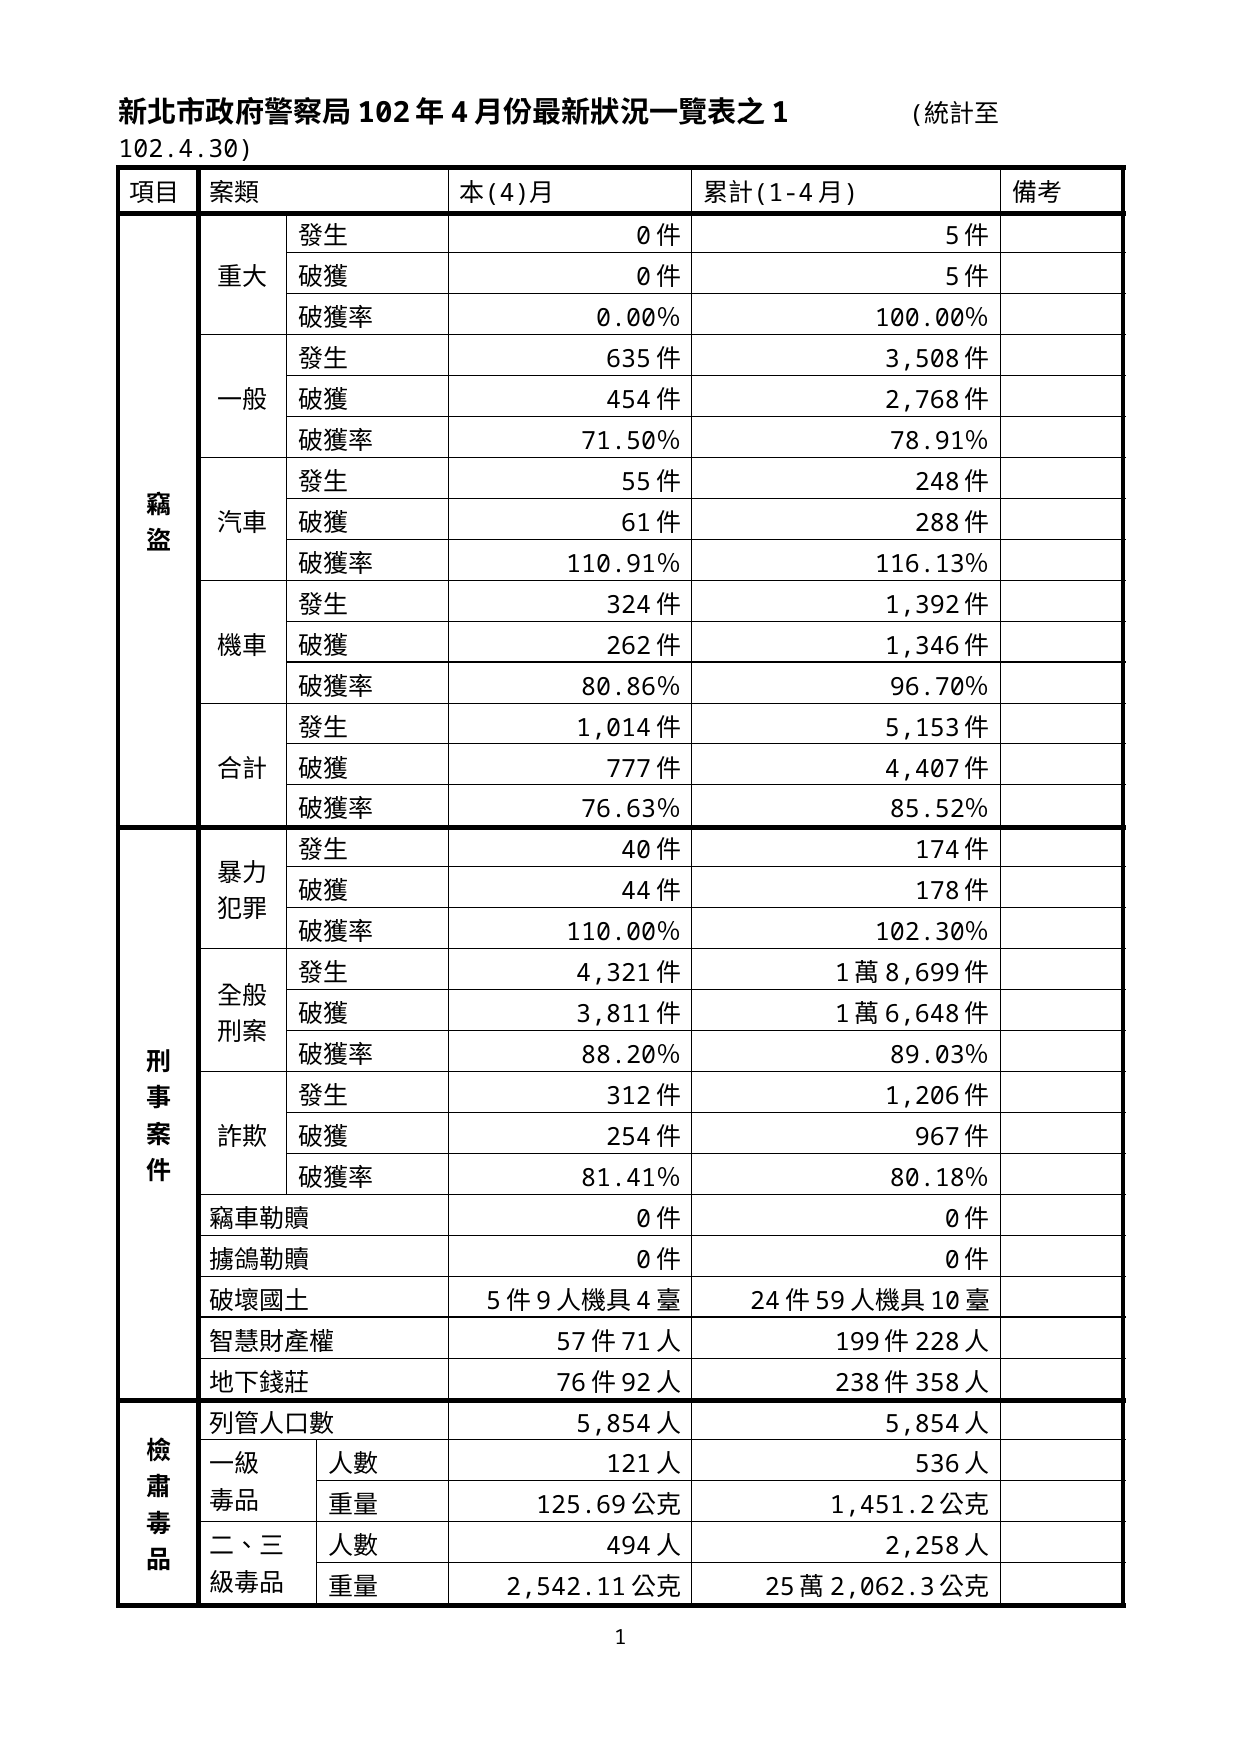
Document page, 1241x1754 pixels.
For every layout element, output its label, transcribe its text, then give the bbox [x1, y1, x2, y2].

table_cell 0件 [449, 216, 691, 252]
table_cell 1萬8,699件 [692, 949, 1000, 989]
table_cell 248件 [692, 458, 1000, 498]
table_cell 發生 [287, 704, 448, 743]
table_cell 61件 [449, 499, 691, 539]
table_cell 5,854人 [692, 1403, 1000, 1439]
table_header 本(4)月 [449, 170, 691, 211]
table_cell 454件 [449, 376, 691, 416]
table_cell [1001, 830, 1121, 866]
table_cell 2,768件 [692, 376, 1000, 416]
table_cell 96.70％ [692, 663, 1000, 702]
table_cell 324件 [449, 581, 691, 621]
table_cell [1001, 417, 1121, 457]
table_cell 1‚346件 [692, 622, 1000, 661]
table_cell [1001, 990, 1121, 1030]
table_cell 0件 [692, 1236, 1000, 1276]
table_cell 80.18％ [692, 1154, 1000, 1194]
table_cell 破獲率 [287, 1154, 448, 1194]
table_cell 102.30％ [692, 908, 1000, 948]
table_cell 發生 [287, 458, 448, 498]
table_cell 0件 [449, 1195, 691, 1234]
table_cell [1001, 1403, 1121, 1439]
table_cell [1001, 294, 1121, 334]
table_cell 57件71人 [449, 1318, 691, 1357]
table_cell 人數 [317, 1522, 448, 1562]
table_header 累計(1-4月) [692, 170, 1000, 211]
table_cell [1001, 704, 1121, 743]
table_cell 635件 [449, 335, 691, 375]
table_cell 1‚392件 [692, 581, 1000, 621]
table_cell 破壞國土 [201, 1277, 448, 1316]
table_cell 重量 [317, 1563, 448, 1603]
table_cell 55件 [449, 458, 691, 498]
table_cell [1001, 1072, 1121, 1112]
table_cell 76.63％ [449, 785, 691, 825]
table_cell 智慧財產權 [201, 1318, 448, 1357]
table_cell [1001, 1113, 1121, 1153]
table_cell 0件 [449, 1236, 691, 1276]
table_cell 25萬2,062.3公克 [692, 1563, 1000, 1603]
table_cell 125.69公克 [449, 1481, 691, 1521]
table_cell [1001, 216, 1121, 252]
table_cell 發生 [287, 949, 448, 989]
table_cell 494人 [449, 1522, 691, 1562]
table_cell [1001, 1154, 1121, 1194]
text 新北市政府警察局102年4月份最新狀況一覽表之1 (統計至102.4.30) [118, 89, 1122, 165]
table_cell 89.03％ [692, 1031, 1000, 1071]
table_header 項目 [120, 170, 196, 211]
table_cell 列管人口數 [201, 1403, 448, 1439]
table_cell 238件358人 [692, 1359, 1000, 1398]
table_header 案類 [201, 170, 448, 211]
table_cell [1001, 1522, 1121, 1562]
table_cell 重大 [201, 216, 286, 334]
table_cell 0件 [692, 1195, 1000, 1234]
table_cell 76件92人 [449, 1359, 691, 1398]
table_cell 擄鴿勒贖 [201, 1236, 448, 1276]
table_cell 破獲 [287, 867, 448, 907]
table_cell 破獲率 [287, 540, 448, 579]
table_cell 詐欺 [201, 1072, 286, 1194]
table_cell [1001, 1236, 1121, 1276]
table_cell 178件 [692, 867, 1000, 907]
table_cell [1001, 867, 1121, 907]
table_cell 262件 [449, 622, 691, 661]
table_cell 破獲率 [287, 785, 448, 825]
table_cell [1001, 663, 1121, 702]
table_cell [1001, 1195, 1121, 1234]
table_cell 重量 [317, 1481, 448, 1521]
table_cell 110.91％ [449, 540, 691, 579]
table_cell [1001, 1318, 1121, 1357]
table_cell 24件59人機具10臺 [692, 1277, 1000, 1316]
table_cell 81.41％ [449, 1154, 691, 1194]
table_cell [1001, 1563, 1121, 1603]
table_cell [1001, 376, 1121, 416]
table_cell [1001, 581, 1121, 621]
table_cell 一般 [201, 335, 286, 457]
table_cell 暴力犯罪 [201, 830, 286, 948]
table_cell 破獲 [287, 253, 448, 293]
table_cell 1‚206件 [692, 1072, 1000, 1112]
table_cell [1001, 1440, 1121, 1480]
table_cell 發生 [287, 216, 448, 252]
table_cell 71.50％ [449, 417, 691, 457]
table_cell 110.00％ [449, 908, 691, 948]
table_cell 竊車勒贖 [201, 1195, 448, 1234]
table_cell 0.00％ [449, 294, 691, 334]
table_cell 汽車 [201, 458, 286, 579]
table_cell [1001, 499, 1121, 539]
table_cell 3,508件 [692, 335, 1000, 375]
table_cell 116.13％ [692, 540, 1000, 579]
table_cell 777件 [449, 744, 691, 784]
table_cell [1001, 908, 1121, 948]
table_cell 破獲率 [287, 908, 448, 948]
table_cell 254件 [449, 1113, 691, 1153]
table_cell 40件 [449, 830, 691, 866]
table_cell 發生 [287, 830, 448, 866]
table_cell 地下錢莊 [201, 1359, 448, 1398]
table_cell 5,854人 [449, 1403, 691, 1439]
table_cell [1001, 785, 1121, 825]
table_cell 全般刑案 [201, 949, 286, 1071]
table_cell [1001, 458, 1121, 498]
table_cell [1001, 253, 1121, 293]
table_cell 破獲率 [287, 294, 448, 334]
table_cell 4,321件 [449, 949, 691, 989]
table_cell 檢肅毒品 [120, 1403, 196, 1603]
table_cell 85.52％ [692, 785, 1000, 825]
table_cell 人數 [317, 1440, 448, 1480]
table_cell 174件 [692, 830, 1000, 866]
table_cell 0件 [449, 253, 691, 293]
table_cell 88.20％ [449, 1031, 691, 1071]
table_cell 破獲率 [287, 417, 448, 457]
table_cell 4,407件 [692, 744, 1000, 784]
table_cell [1001, 622, 1121, 661]
table_cell 破獲 [287, 744, 448, 784]
table_cell 發生 [287, 335, 448, 375]
table_cell [1001, 1481, 1121, 1521]
table_cell 破獲 [287, 376, 448, 416]
table_cell [1001, 540, 1121, 579]
table_cell 5件9人機具4臺 [449, 1277, 691, 1316]
table_cell 竊 盜 [120, 216, 196, 825]
table_cell 破獲 [287, 1113, 448, 1153]
table_cell 5,153件 [692, 704, 1000, 743]
table_cell 發生 [287, 1072, 448, 1112]
table_cell [1001, 949, 1121, 989]
table_cell 1萬6,648件 [692, 990, 1000, 1030]
table_cell 破獲 [287, 622, 448, 661]
table_header 備考 [1001, 170, 1121, 211]
table_cell 破獲 [287, 499, 448, 539]
table_cell 3,811件 [449, 990, 691, 1030]
table_cell 破獲率 [287, 1031, 448, 1071]
table_cell [1001, 1031, 1121, 1071]
table_cell 5件 [692, 253, 1000, 293]
table_cell 合計 [201, 704, 286, 825]
table_cell 2,542.11公克 [449, 1563, 691, 1603]
table_cell 121人 [449, 1440, 691, 1480]
table_cell [1001, 744, 1121, 784]
table_cell 破獲 [287, 990, 448, 1030]
table_cell 100.00％ [692, 294, 1000, 334]
table_cell 5件 [692, 216, 1000, 252]
table_cell 刑 事 案 件 [120, 830, 196, 1398]
table_cell [1001, 1359, 1121, 1398]
table_cell 288件 [692, 499, 1000, 539]
table_cell 發生 [287, 581, 448, 621]
table_cell 1,451.2公克 [692, 1481, 1000, 1521]
table_cell 536人 [692, 1440, 1000, 1480]
table_cell 2,258人 [692, 1522, 1000, 1562]
table_cell 機車 [201, 581, 286, 702]
table_cell 1,014件 [449, 704, 691, 743]
table_cell 78.91％ [692, 417, 1000, 457]
table_cell 一級 毒品 [201, 1440, 316, 1521]
table_cell [1001, 335, 1121, 375]
table_cell 967件 [692, 1113, 1000, 1153]
table_cell [1001, 1277, 1121, 1316]
table_cell 199件228人 [692, 1318, 1000, 1357]
table_cell 80.86％ [449, 663, 691, 702]
table_cell 44件 [449, 867, 691, 907]
table_cell 破獲率 [287, 663, 448, 702]
table_cell 312件 [449, 1072, 691, 1112]
table_cell 二、三級毒品 [201, 1522, 316, 1603]
